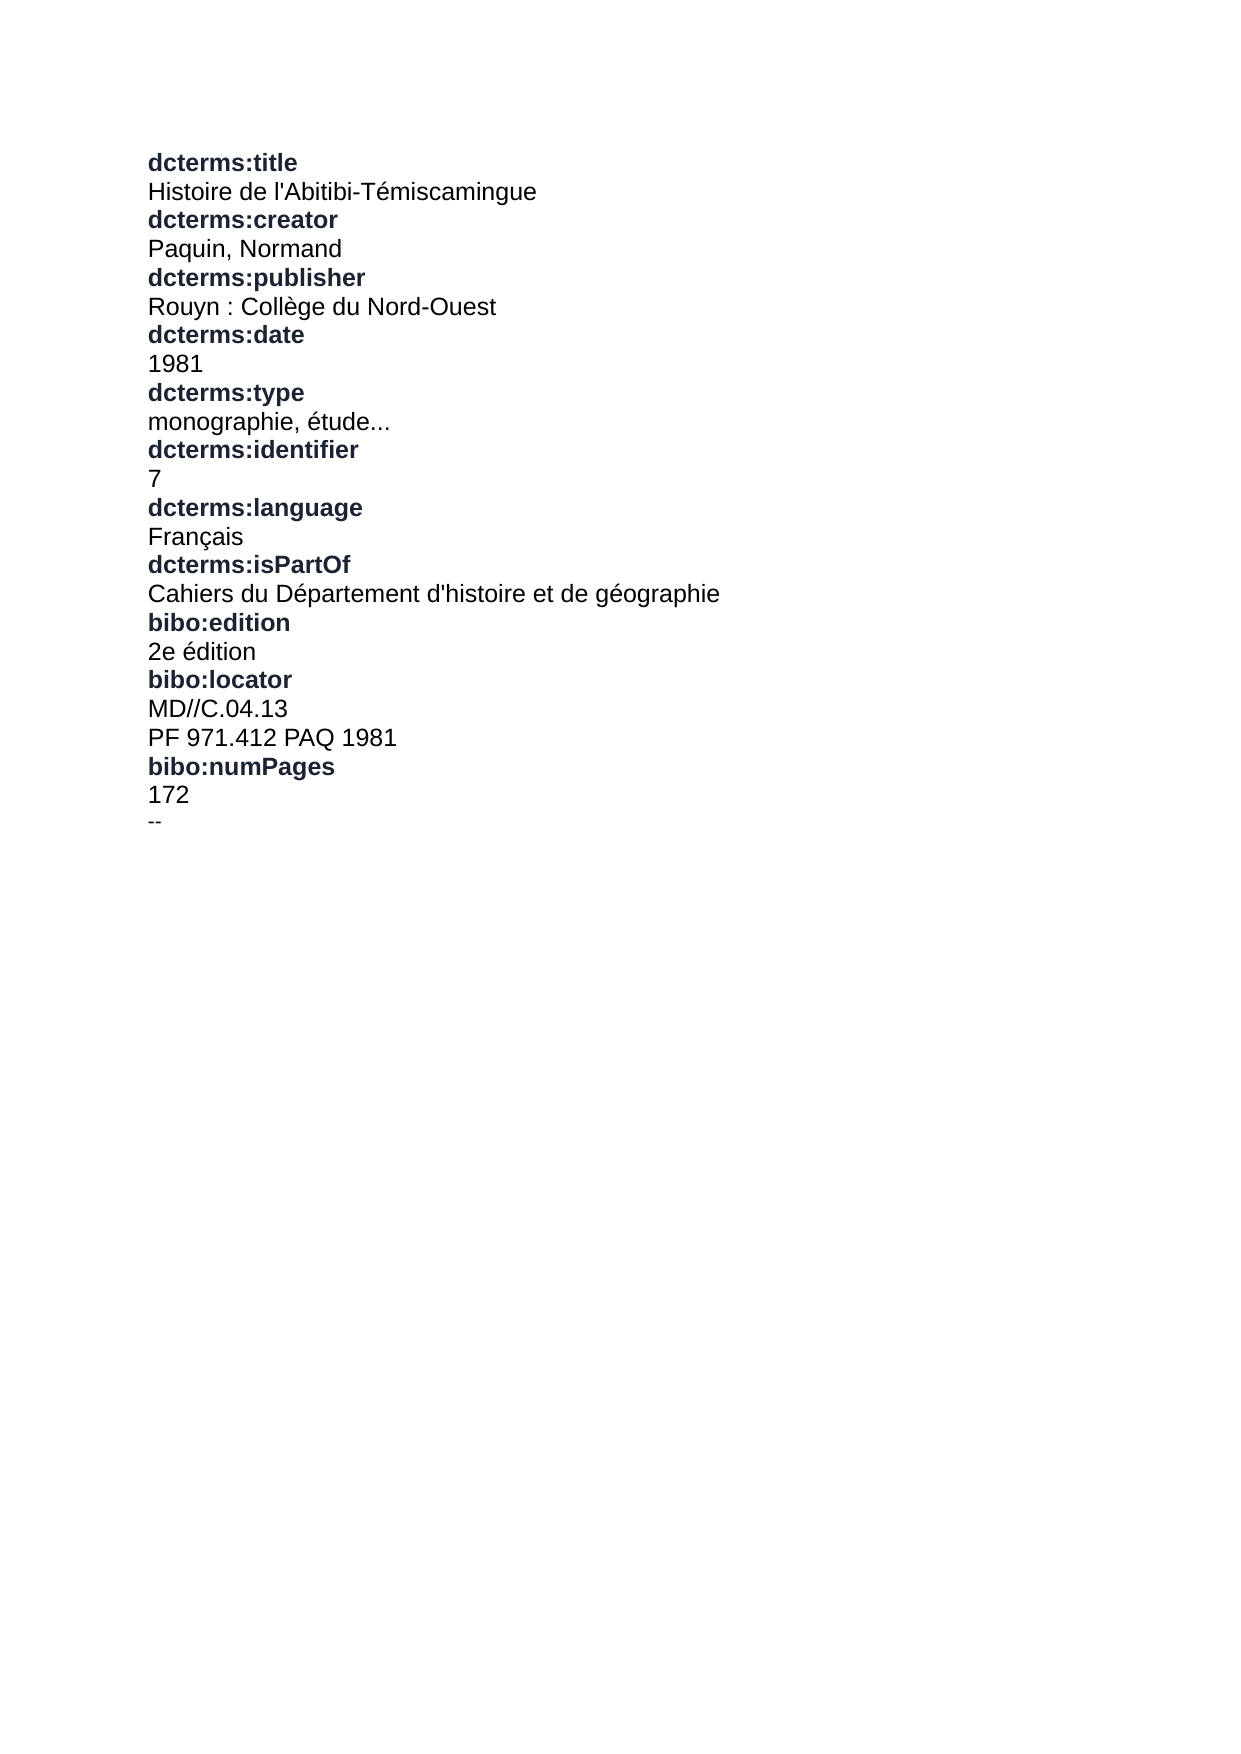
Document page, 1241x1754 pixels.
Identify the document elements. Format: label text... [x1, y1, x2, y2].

text Cahiers du Département d'histoire et de géographie [148, 579, 1092, 608]
text MD//C.04.13 [148, 694, 1092, 723]
text 172 [148, 780, 1092, 809]
text PF 971.412 PAQ 1981 [148, 723, 1092, 751]
text Histoire de l'Abitibi-Témiscamingue [148, 176, 1092, 205]
text monographie, étude... [148, 406, 1092, 435]
text Français [148, 521, 1092, 550]
text Rouyn : Collège du Nord-Ouest [148, 291, 1092, 320]
text dcterms:isPartOf [148, 550, 1092, 579]
text 2e édition [148, 636, 1092, 665]
text 7 [148, 464, 1092, 493]
text dcterms:type [148, 378, 1092, 406]
text bibo:locator [148, 665, 1092, 694]
text dcterms:date [148, 320, 1092, 349]
text dcterms:publisher [148, 263, 1092, 291]
text 1981 [148, 349, 1092, 378]
text dcterms:creator [148, 205, 1092, 234]
text dcterms:language [148, 493, 1092, 521]
text dcterms:identifier [148, 435, 1092, 464]
text dcterms:title [148, 148, 1092, 176]
text Paquin, Normand [148, 234, 1092, 263]
text -- [148, 809, 1092, 833]
text bibo:edition [148, 608, 1092, 636]
text bibo:numPages [148, 751, 1092, 780]
